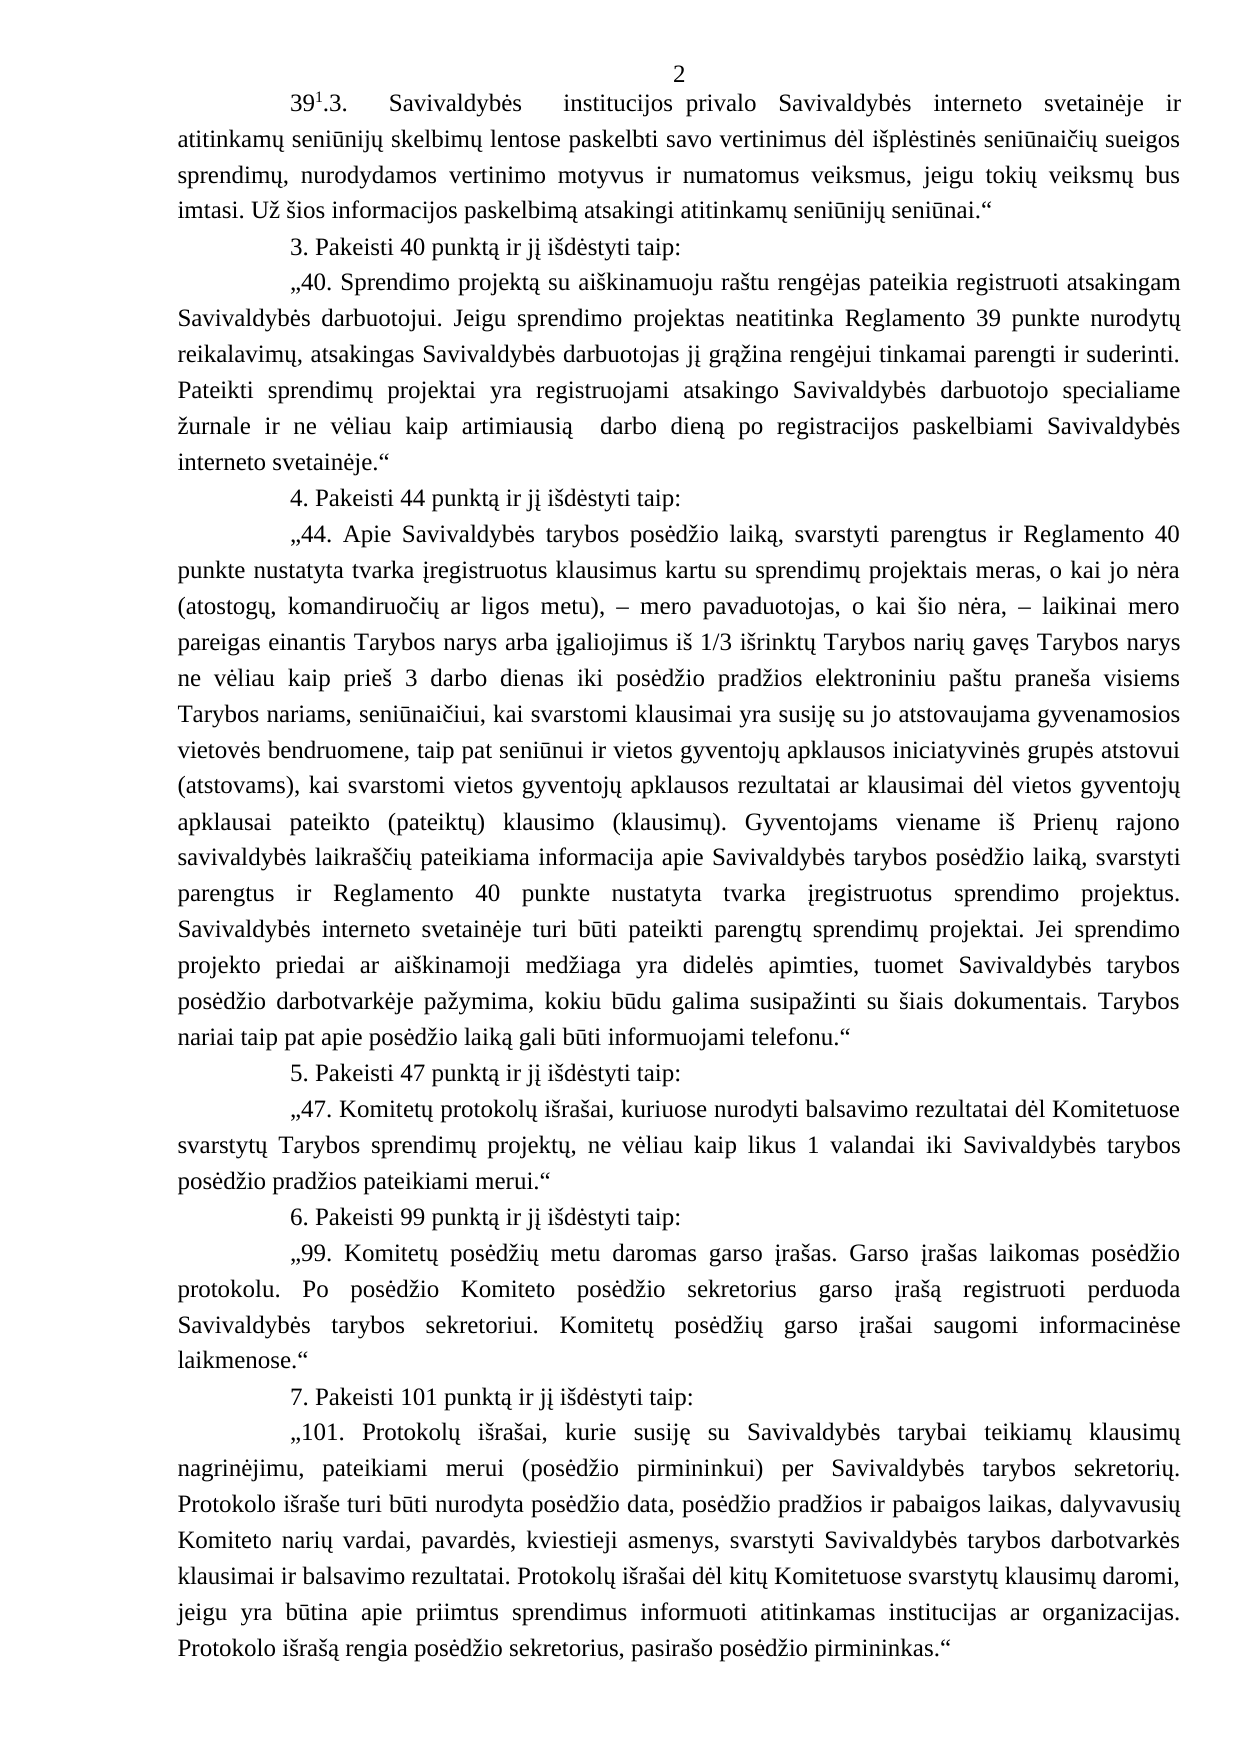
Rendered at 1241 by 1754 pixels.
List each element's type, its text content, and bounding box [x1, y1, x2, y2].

text „44. Apie Savivaldybės tarybos posėdžio laiką, svarstyti parengtus ir Reglamento 40 punkte nustatyta tvarka įregistruotus klausimus kartu su sprendimų projektais meras, o kai jo nėra (atostogų, komandiruočių ar ligos metu), – mero pavaduotojas, o kai šio nėra, – laikinai mero pareigas einantis Tarybos narys arba įgaliojimus iš 1/3 išrinktų Tarybos narių gavęs Tarybos narys ne vėliau kaip prieš 3 darbo dienas iki posėdžio pradžios elektroniniu paštu praneša visiems Tarybos nariams, seniūnaičiui, kai svarstomi klausimai yra susiję su jo atstovaujama gyvenamosios vietovės bendruomene, taip pat seniūnui ir vietos gyventojų apklausos iniciatyvinės grupės atstovui (atstovams), kai svarstomi vietos gyventojų apklausos rezultatai ar klausimai dėl vietos gyventojų apklausai pateikto (pateiktų) klausimo (klausimų). Gyventojams viename iš Prienų rajono savivaldybės laikraščių pateikiama informacija apie Savivaldybės tarybos posėdžio laiką, svarstyti parengtus ir Reglamento 40 punkte nustatyta tvarka įregistruotus sprendimo projektus. Savivaldybės interneto svetainėje turi būti pateikti parengtų sprendimų projektai. Jei sprendimo projekto priedai ar aiškinamoji medžiaga yra didelės apimties, tuomet Savivaldybės tarybos posėdžio darbotvarkėje pažymima, kokiu būdu galima susipažinti su šiais dokumentais. Tarybos nariai taip pat apie posėdžio laiką gali būti informuojami telefonu.“ [177, 519, 1181, 1051]
text 5. Pakeisti 47 punktą ir jį išdėstyti taip: [177, 1058, 1181, 1087]
text „99. Komitetų posėdžių metu daromas garso įrašas. Garso įrašas laikomas posėdžio protokolu. Po posėdžio Komiteto posėdžio sekretorius garso įrašą registruoti perduoda Savivaldybės tarybos sekretoriui. Komitetų posėdžių garso įrašai saugomi informacinėse laikmenose.“ [177, 1238, 1181, 1374]
text 391.3. Savivaldybės institucijos privalo Savivaldybės interneto svetainėje ir atitinkamų seniūnijų skelbimų lentose paskelbti savo vertinimus dėl išplėstinės seniūnaičių sueigos sprendimų, nurodydamos vertinimo motyvus ir numatomus veiksmus, jeigu tokių veiksmų bus imtasi. Už šios informacijos paskelbimą atsakingi atitinkamų seniūnijų seniūnai.“ [177, 88, 1181, 224]
text 3. Pakeisti 40 punktą ir jį išdėstyti taip: [177, 232, 1181, 260]
text „101. Protokolų išrašai, kurie susiję su Savivaldybės tarybai teikiamų klausimų nagrinėjimu, pateikiami merui (posėdžio pirmininkui) per Savivaldybės tarybos sekretorių. Protokolo išraše turi būti nurodyta posėdžio data, posėdžio pradžios ir pabaigos laikas, dalyvavusių Komiteto narių vardai, pavardės, kviestieji asmenys, svarstyti Savivaldybės tarybos darbotvarkės klausimai ir balsavimo rezultatai. Protokolų išrašai dėl kitų Komitetuose svarstytų klausimų daromi, jeigu yra būtina apie priimtus sprendimus informuoti atitinkamas institucijas ar organizacijas. Protokolo išrašą rengia posėdžio sekretorius, pasirašo posėdžio pirmininkas.“ [177, 1417, 1181, 1662]
text 7. Pakeisti 101 punktą ir jį išdėstyti taip: [177, 1382, 1181, 1410]
text „40. Sprendimo projektą su aiškinamuoju raštu rengėjas pateikia registruoti atsakingam Savivaldybės darbuotojui. Jeigu sprendimo projektas neatitinka Reglamento 39 punkte nurodytų reikalavimų, atsakingas Savivaldybės darbuotojas jį grąžina rengėjui tinkamai parengti ir suderinti. Pateikti sprendimų projektai yra registruojami atsakingo Savivaldybės darbuotojo specialiame žurnale ir ne vėliau kaip artimiausią darbo dieną po registracijos paskelbiami Savivaldybės interneto svetainėje.“ [177, 267, 1181, 476]
text 6. Pakeisti 99 punktą ir jį išdėstyti taip: [177, 1202, 1181, 1231]
text 4. Pakeisti 44 punktą ir jį išdėstyti taip: [177, 483, 1181, 512]
text „47. Komitetų protokolų išrašai, kuriuose nurodyti balsavimo rezultatai dėl Komitetuose svarstytų Tarybos sprendimų projektų, ne vėliau kaip likus 1 valandai iki Savivaldybės tarybos posėdžio pradžios pateikiami merui.“ [177, 1094, 1181, 1195]
